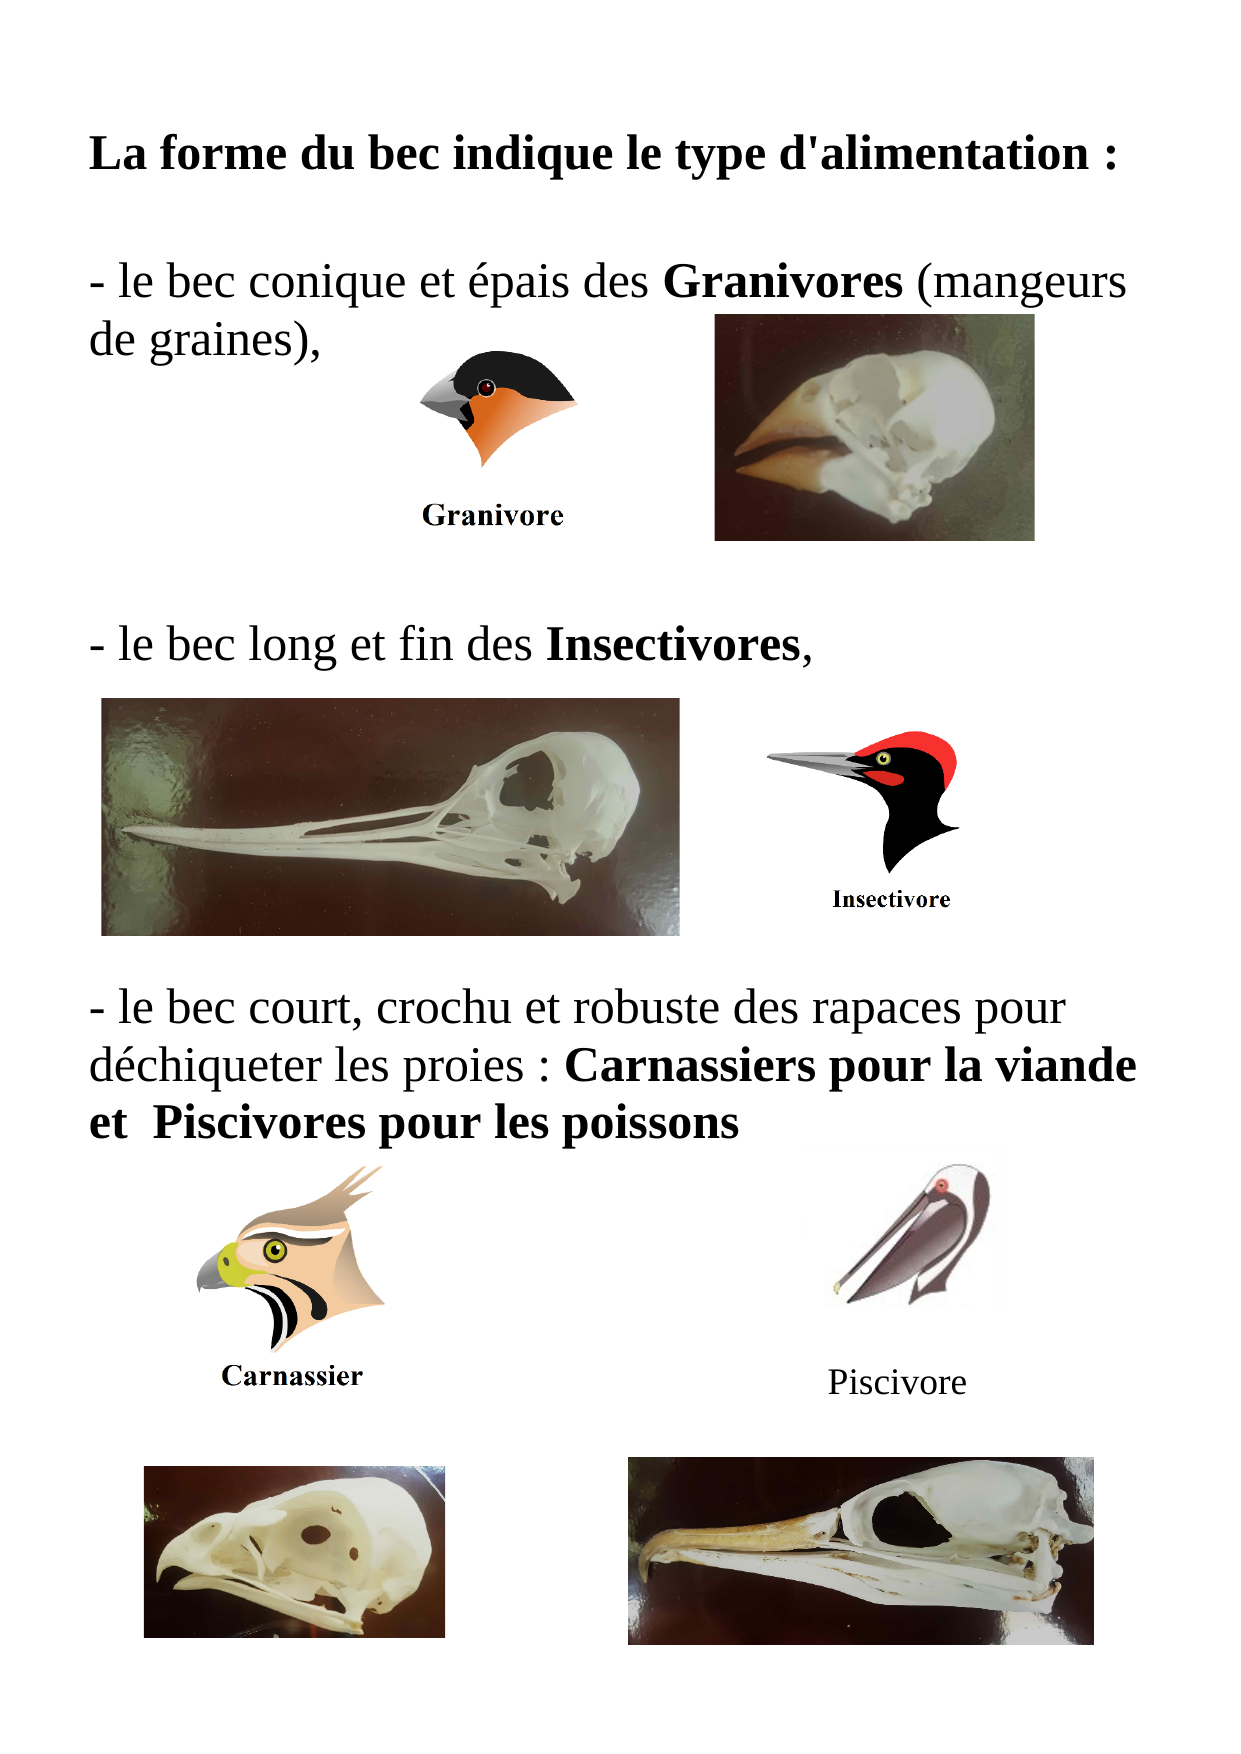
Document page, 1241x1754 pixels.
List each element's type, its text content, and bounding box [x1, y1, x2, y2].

text Piscivore [440, 1348, 1167, 1405]
text - le bec long et fin des Insectivores, [89, 614, 1167, 671]
text - le bec conique et épais des Granivores (mangeurs de graines), [89, 251, 1167, 366]
text - le bec court, crochu et robuste des rapaces pour déchiqueter les proies : Carnassiers pour la viande et Piscivores pour les poissons [89, 977, 1167, 1149]
text La forme du bec indique le type d'alimentation : [89, 123, 1167, 181]
text [89, 1348, 150, 1405]
